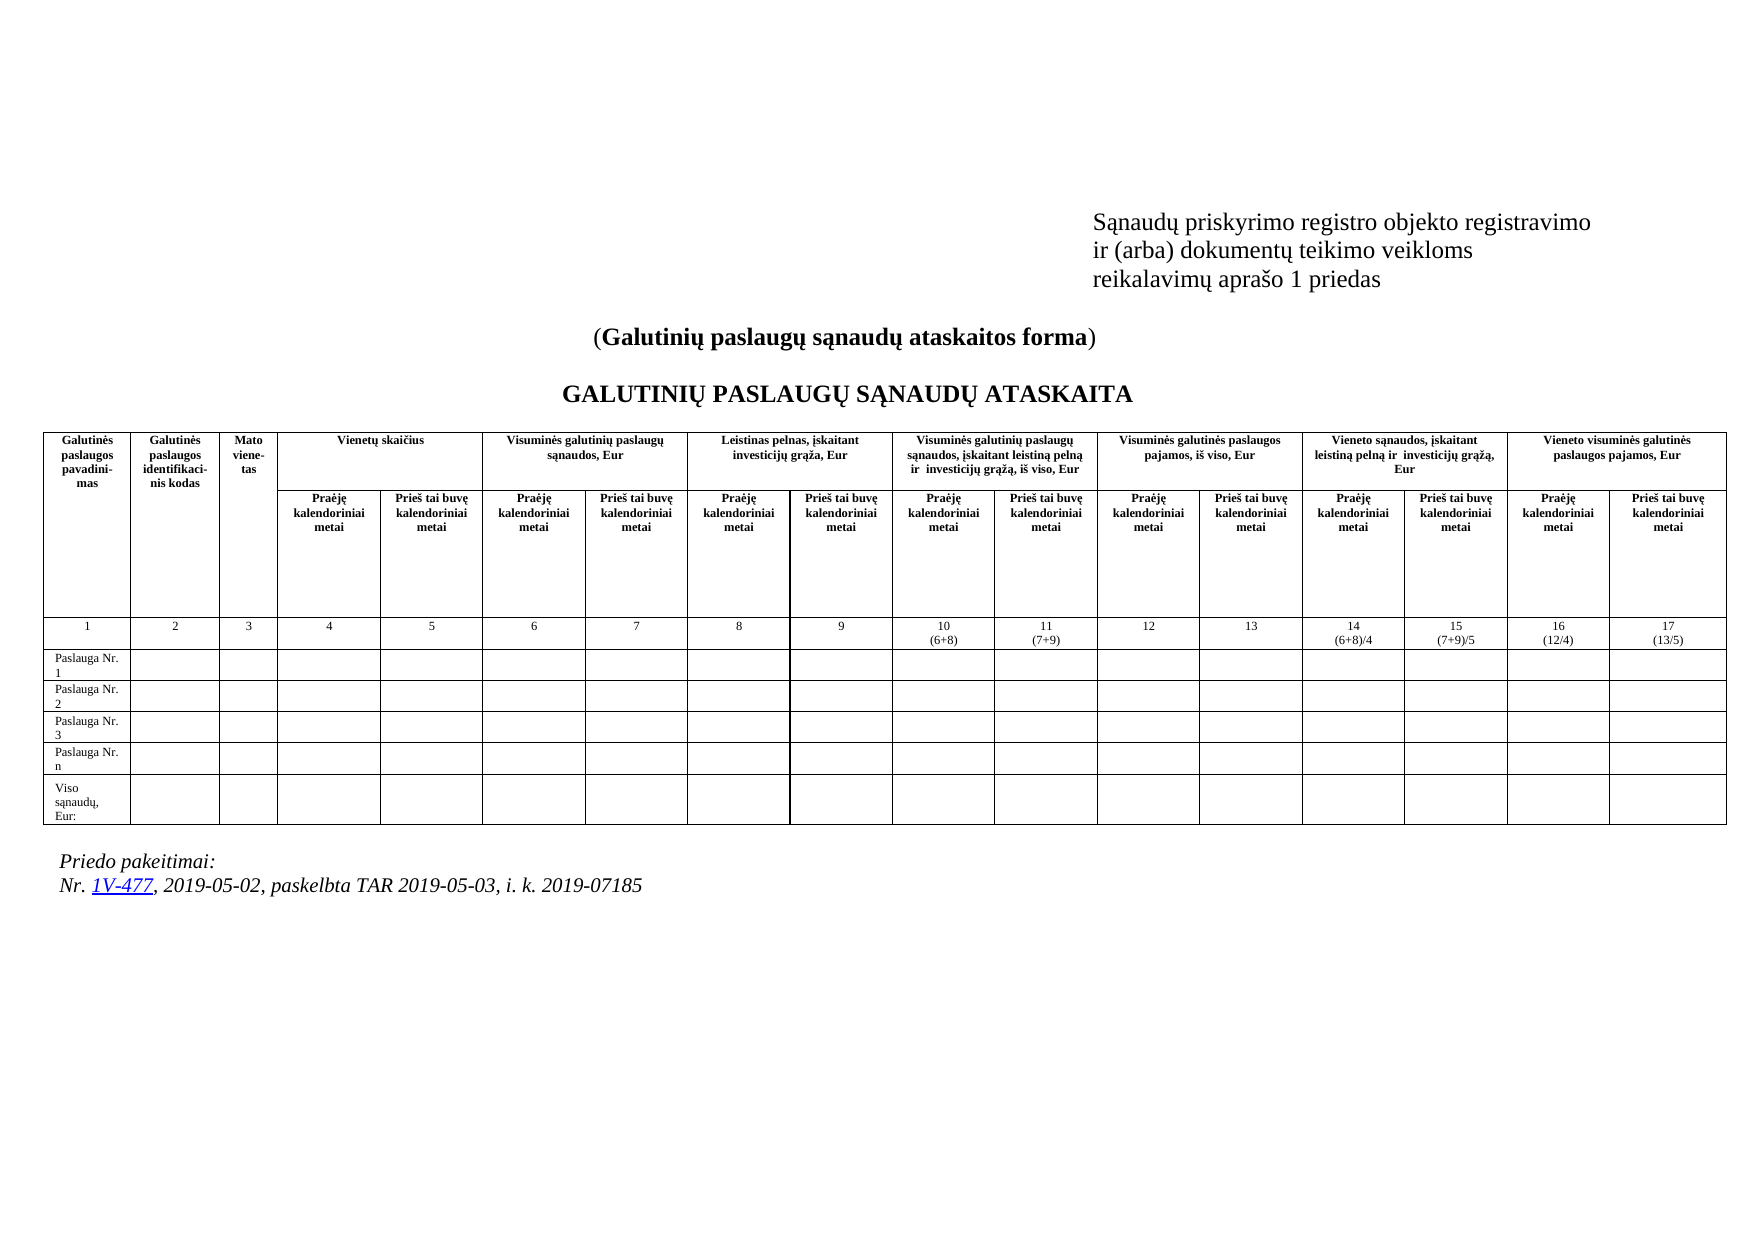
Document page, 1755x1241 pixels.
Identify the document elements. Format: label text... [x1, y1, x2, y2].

table_cell Prieš tai buvę kalendoriniai metai [586, 491, 687, 617]
table_header Galutinės paslaugos pavadini-mas [44, 433, 130, 617]
table_cell Praėję kalendoriniai metai [893, 491, 994, 617]
table_cell [1303, 712, 1404, 742]
table_cell [278, 650, 380, 680]
table_cell [688, 712, 789, 742]
table_cell [1405, 743, 1507, 773]
table_cell [1303, 775, 1404, 823]
table_cell [586, 712, 687, 742]
table_cell 2 [131, 618, 219, 648]
table_cell [1405, 650, 1507, 680]
table_cell [1303, 650, 1404, 680]
table_cell [278, 681, 380, 711]
table_cell 10 (6+8) [893, 618, 994, 648]
table_cell [995, 775, 1097, 823]
table_cell Paslauga Nr. 1 [44, 650, 130, 680]
table_cell Prieš tai buvę kalendoriniai metai [995, 491, 1097, 617]
table_cell 1 [44, 618, 130, 648]
table_cell [995, 681, 1097, 711]
table_cell [1200, 712, 1302, 742]
table_cell [893, 681, 994, 711]
table_cell 6 [483, 618, 585, 648]
text GALUTINIŲ PASLAUGŲ SĄNAUDŲ ATASKAITA [59, 379, 1636, 408]
table_cell [995, 650, 1097, 680]
table_cell [1200, 743, 1302, 773]
table_cell [381, 743, 482, 773]
table_header Vieneto sąnaudos, įskaitant leistiną pelną ir investicijų grąžą, Eur [1303, 433, 1507, 490]
table_cell [791, 712, 892, 742]
table_cell [1508, 775, 1609, 823]
table_cell [131, 681, 219, 711]
table_cell [1098, 712, 1199, 742]
table_cell [1303, 681, 1404, 711]
table_cell [220, 650, 277, 680]
table_cell [586, 650, 687, 680]
table_cell [586, 743, 687, 773]
table_cell [791, 743, 892, 773]
table_cell [893, 775, 994, 823]
table_cell [278, 775, 380, 823]
text reikalavimų aprašo 1 priedas [59, 264, 1636, 293]
table_cell [278, 743, 380, 773]
text (Galutinių paslaugų sąnaudų ataskaitos forma) [59, 322, 1636, 350]
table_cell 14 (6+8)/4 [1303, 618, 1404, 648]
table_cell [483, 681, 585, 711]
table_cell [483, 650, 585, 680]
table_cell [688, 775, 789, 823]
table_cell [220, 712, 277, 742]
text ir (arba) dokumentų teikimo veikloms [59, 235, 1636, 264]
table_cell [791, 650, 892, 680]
table_cell [131, 650, 219, 680]
table_cell [1405, 712, 1507, 742]
table_cell [995, 743, 1097, 773]
table_cell [1098, 681, 1199, 711]
table_cell 8 [688, 618, 789, 648]
table_cell [1610, 775, 1726, 823]
table_cell 12 [1098, 618, 1199, 648]
table_cell [995, 712, 1097, 742]
table_cell 17 (13/5) [1610, 618, 1726, 648]
table_cell 9 [791, 618, 892, 648]
table_cell Prieš tai buvę kalendoriniai metai [1610, 491, 1726, 617]
table_cell [1098, 743, 1199, 773]
table_cell [1610, 681, 1726, 711]
table_cell [131, 712, 219, 742]
table_header Mato viene-tas [220, 433, 277, 617]
table_cell 13 [1200, 618, 1302, 648]
table_header Leistinas pelnas, įskaitant investicijų grąža, Eur [688, 433, 892, 490]
table_cell [381, 650, 482, 680]
table_cell [220, 775, 277, 823]
table_cell [220, 681, 277, 711]
table_cell [1508, 743, 1609, 773]
table_cell [1610, 743, 1726, 773]
table_cell [278, 712, 380, 742]
table_cell 11 (7+9) [995, 618, 1097, 648]
table_cell Prieš tai buvę kalendoriniai metai [381, 491, 482, 617]
table_cell [1098, 775, 1199, 823]
table_cell [791, 681, 892, 711]
table_cell Praėję kalendoriniai metai [1303, 491, 1404, 617]
table_header Galutinės paslaugos identifikaci-nis kodas [131, 433, 219, 617]
text Nr. 1V-477, 2019-05-02, paskelbta TAR 2019-05-03, i. k. 2019-07185 [59, 873, 1636, 897]
table_cell [586, 681, 687, 711]
table_cell [220, 743, 277, 773]
table_cell 4 [278, 618, 380, 648]
table_cell [1610, 650, 1726, 680]
table_cell [1508, 650, 1609, 680]
table_cell Paslauga Nr. 2 [44, 681, 130, 711]
table_cell [1303, 743, 1404, 773]
table_header Visuminės galutinės paslaugos pajamos, iš viso, Eur [1098, 433, 1302, 490]
table_header Vienetų skaičius [278, 433, 482, 490]
table_cell [688, 650, 789, 680]
table_cell [1098, 650, 1199, 680]
table_header Visuminės galutinių paslaugų sąnaudos, Eur [483, 433, 687, 490]
table_cell Prieš tai buvę kalendoriniai metai [1200, 491, 1302, 617]
table_cell [688, 743, 789, 773]
table_cell 15 (7+9)/5 [1405, 618, 1507, 648]
table_cell Praėję kalendoriniai metai [688, 491, 789, 617]
table_cell 3 [220, 618, 277, 648]
table_cell [483, 712, 585, 742]
table_cell [381, 775, 482, 823]
table_cell Prieš tai buvę kalendoriniai metai [791, 491, 892, 617]
table_cell 16 (12/4) [1508, 618, 1609, 648]
table_cell [791, 775, 892, 823]
table_header Vieneto visuminės galutinės paslaugos pajamos, Eur [1508, 433, 1726, 490]
table_cell Paslauga Nr. n [44, 743, 130, 773]
table_cell Paslauga Nr. 3 [44, 712, 130, 742]
table_cell [381, 712, 482, 742]
table_cell Praėję kalendoriniai metai [483, 491, 585, 617]
table_cell [483, 775, 585, 823]
text Priedo pakeitimai: [59, 848, 1636, 873]
table_cell [1405, 775, 1507, 823]
table_cell [1405, 681, 1507, 711]
table_cell 7 [586, 618, 687, 648]
table_cell [1200, 775, 1302, 823]
table_cell [893, 743, 994, 773]
table_cell [1200, 650, 1302, 680]
table_cell [131, 775, 219, 823]
table_cell Prieš tai buvę kalendoriniai metai [1405, 491, 1507, 617]
table_cell [893, 650, 994, 680]
table_cell Praėję kalendoriniai metai [1098, 491, 1199, 617]
table_cell [586, 775, 687, 823]
table_cell [131, 743, 219, 773]
table_cell [483, 743, 585, 773]
text Sąnaudų priskyrimo registro objekto registravimo [59, 207, 1636, 235]
table_cell [1508, 681, 1609, 711]
table_cell [381, 681, 482, 711]
table_cell Praėję kalendoriniai metai [278, 491, 380, 617]
table_cell 5 [381, 618, 482, 648]
table_header Visuminės galutinių paslaugų sąnaudos, įskaitant leistiną pelną ir investicijų grąžą, iš viso, Eur [893, 433, 1097, 490]
table_cell Viso sąnaudų, Eur: [44, 775, 130, 823]
table_cell [893, 712, 994, 742]
table_cell [688, 681, 789, 711]
table_cell [1200, 681, 1302, 711]
table_cell [1508, 712, 1609, 742]
table_cell Praėję kalendoriniai metai [1508, 491, 1609, 617]
table_cell [1610, 712, 1726, 742]
